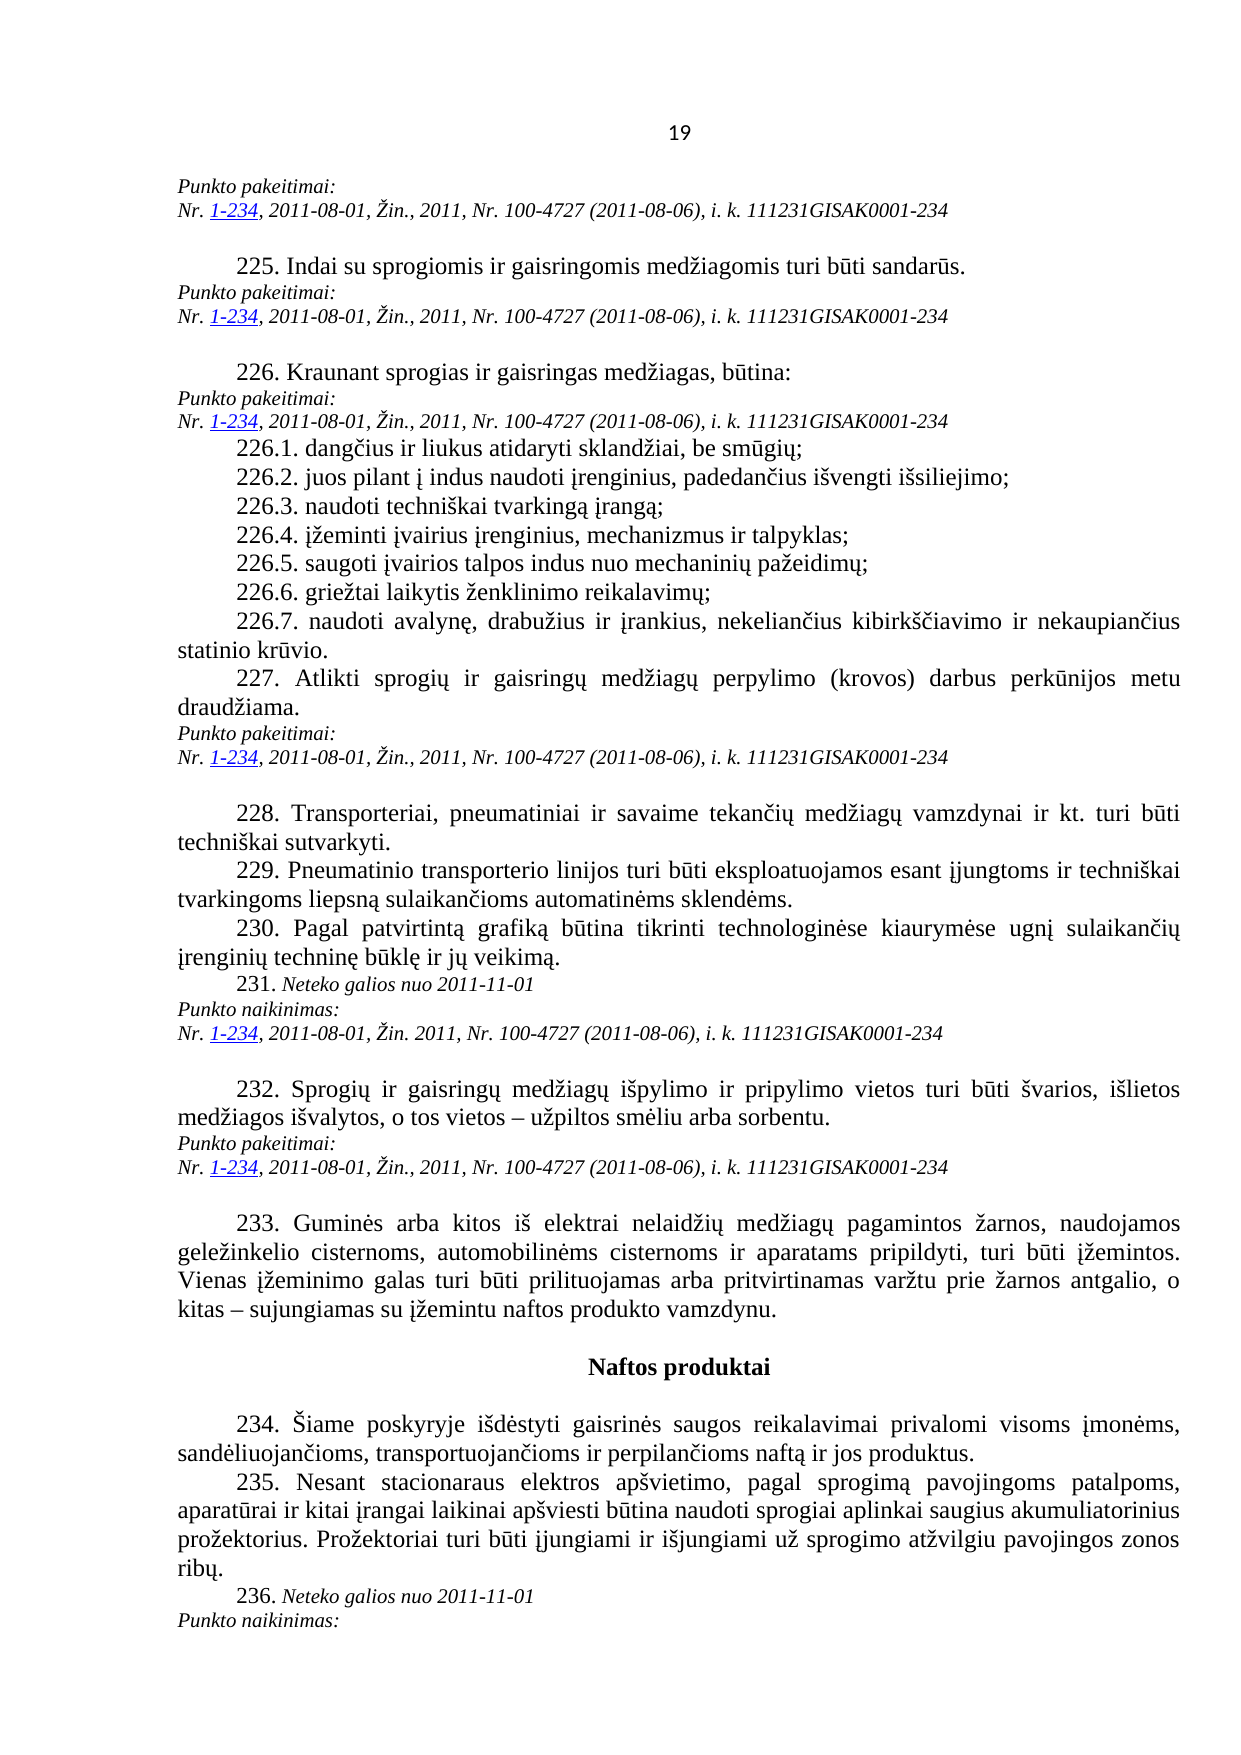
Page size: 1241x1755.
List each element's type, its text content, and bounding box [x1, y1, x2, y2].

text 226.6. griežtai laikytis ženklinimo reikalavimų; [177, 577, 1181, 606]
text Nr. 1-234, 2011-08-01, Žin., 2011, Nr. 100-4727 (2011-08-06), i. k. 111231GISAK0001-234 [177, 745, 1181, 769]
text Naftos produktai [177, 1352, 1181, 1381]
text 228. Transporteriai, pneumatiniai ir savaime tekančių medžiagų vamzdynai ir kt. turi būti techniškai sutvarkyti. [177, 798, 1181, 855]
text Nr. 1-234, 2011-08-01, Žin., 2011, Nr. 100-4727 (2011-08-06), i. k. 111231GISAK0001-234 [177, 198, 1181, 222]
text 225. Indai su sprogiomis ir gaisringomis medžiagomis turi būti sandarūs. [177, 251, 1181, 280]
text 229. Pneumatinio transporterio linijos turi būti eksploatuojamos esant įjungtoms ir techniškai tvarkingoms liepsną sulaikančioms automatinėms sklendėms. [177, 855, 1181, 913]
text Punkto pakeitimai: [177, 1131, 1181, 1155]
text 226.3. naudoti techniškai tvarkingą įrangą; [177, 491, 1181, 520]
text 226.1. dangčius ir liukus atidaryti sklandžiai, be smūgių; [177, 433, 1181, 462]
text 227. Atlikti sprogių ir gaisringų medžiagų perpylimo (krovos) darbus perkūnijos metu draudžiama. [177, 663, 1181, 721]
text Nr. 1-234, 2011-08-01, Žin., 2011, Nr. 100-4727 (2011-08-06), i. k. 111231GISAK0001-234 [177, 1155, 1181, 1179]
text 235. Nesant stacionaraus elektros apšvietimo, pagal sprogimą pavojingoms patalpoms, aparatūrai ir kitai įrangai laikinai apšviesti būtina naudoti sprogiai aplinkai saugius akumuliatorinius prožektorius. Prožektoriai turi būti įjungiami ir išjungiami už sprogimo atžvilgiu pavojingos zonos ribų. [177, 1467, 1181, 1582]
text 226.7. naudoti avalynę, drabužius ir įrankius, nekeliančius kibirkščiavimo ir nekaupiančius statinio krūvio. [177, 606, 1181, 663]
text Punkto pakeitimai: [177, 280, 1181, 304]
text Nr. 1-234, 2011-08-01, Žin., 2011, Nr. 100-4727 (2011-08-06), i. k. 111231GISAK0001-234 [177, 409, 1181, 433]
text 226.4. įžeminti įvairius įrenginius, mechanizmus ir talpyklas; [177, 520, 1181, 548]
text 233. Guminės arba kitos iš elektrai nelaidžių medžiagų pagamintos žarnos, naudojamos geležinkelio cisternoms, automobilinėms cisternoms ir aparatams pripildyti, turi būti įžemintos. Vienas įžeminimo galas turi būti prilituojamas arba pritvirtinamas varžtu prie žarnos antgalio, o kitas – sujungiamas su įžemintu naftos produkto vamzdynu. [177, 1208, 1181, 1323]
text 226.5. saugoti įvairios talpos indus nuo mechaninių pažeidimų; [177, 548, 1181, 577]
text Punkto naikinimas: [177, 1608, 1181, 1632]
text 234. Šiame poskyryje išdėstyti gaisrinės saugos reikalavimai privalomi visoms įmonėms, sandėliuojančioms, transportuojančioms ir perpilančioms naftą ir jos produktus. [177, 1409, 1181, 1467]
text 226.2. juos pilant į indus naudoti įrenginius, padedančius išvengti išsiliejimo; [177, 462, 1181, 491]
text Nr. 1-234, 2011-08-01, Žin., 2011, Nr. 100-4727 (2011-08-06), i. k. 111231GISAK0001-234 [177, 304, 1181, 328]
text 236. Neteko galios nuo 2011-11-01 [177, 1582, 1181, 1608]
text 226. Kraunant sprogias ir gaisringas medžiagas, būtina: [177, 357, 1181, 385]
text 230. Pagal patvirtintą grafiką būtina tikrinti technologinėse kiaurymėse ugnį sulaikančių įrenginių techninę būklę ir jų veikimą. [177, 913, 1181, 970]
text Punkto naikinimas: [177, 997, 1181, 1021]
text Nr. 1-234, 2011-08-01, Žin. 2011, Nr. 100-4727 (2011-08-06), i. k. 111231GISAK0001-234 [177, 1021, 1181, 1045]
text Punkto pakeitimai: [177, 721, 1181, 745]
text Punkto pakeitimai: [177, 385, 1181, 409]
text Punkto pakeitimai: [177, 174, 1181, 198]
text 231. Neteko galios nuo 2011-11-01 [177, 970, 1181, 997]
text 232. Sprogių ir gaisringų medžiagų išpylimo ir pripylimo vietos turi būti švarios, išlietos medžiagos išvalytos, o tos vietos – užpiltos smėliu arba sorbentu. [177, 1074, 1181, 1131]
